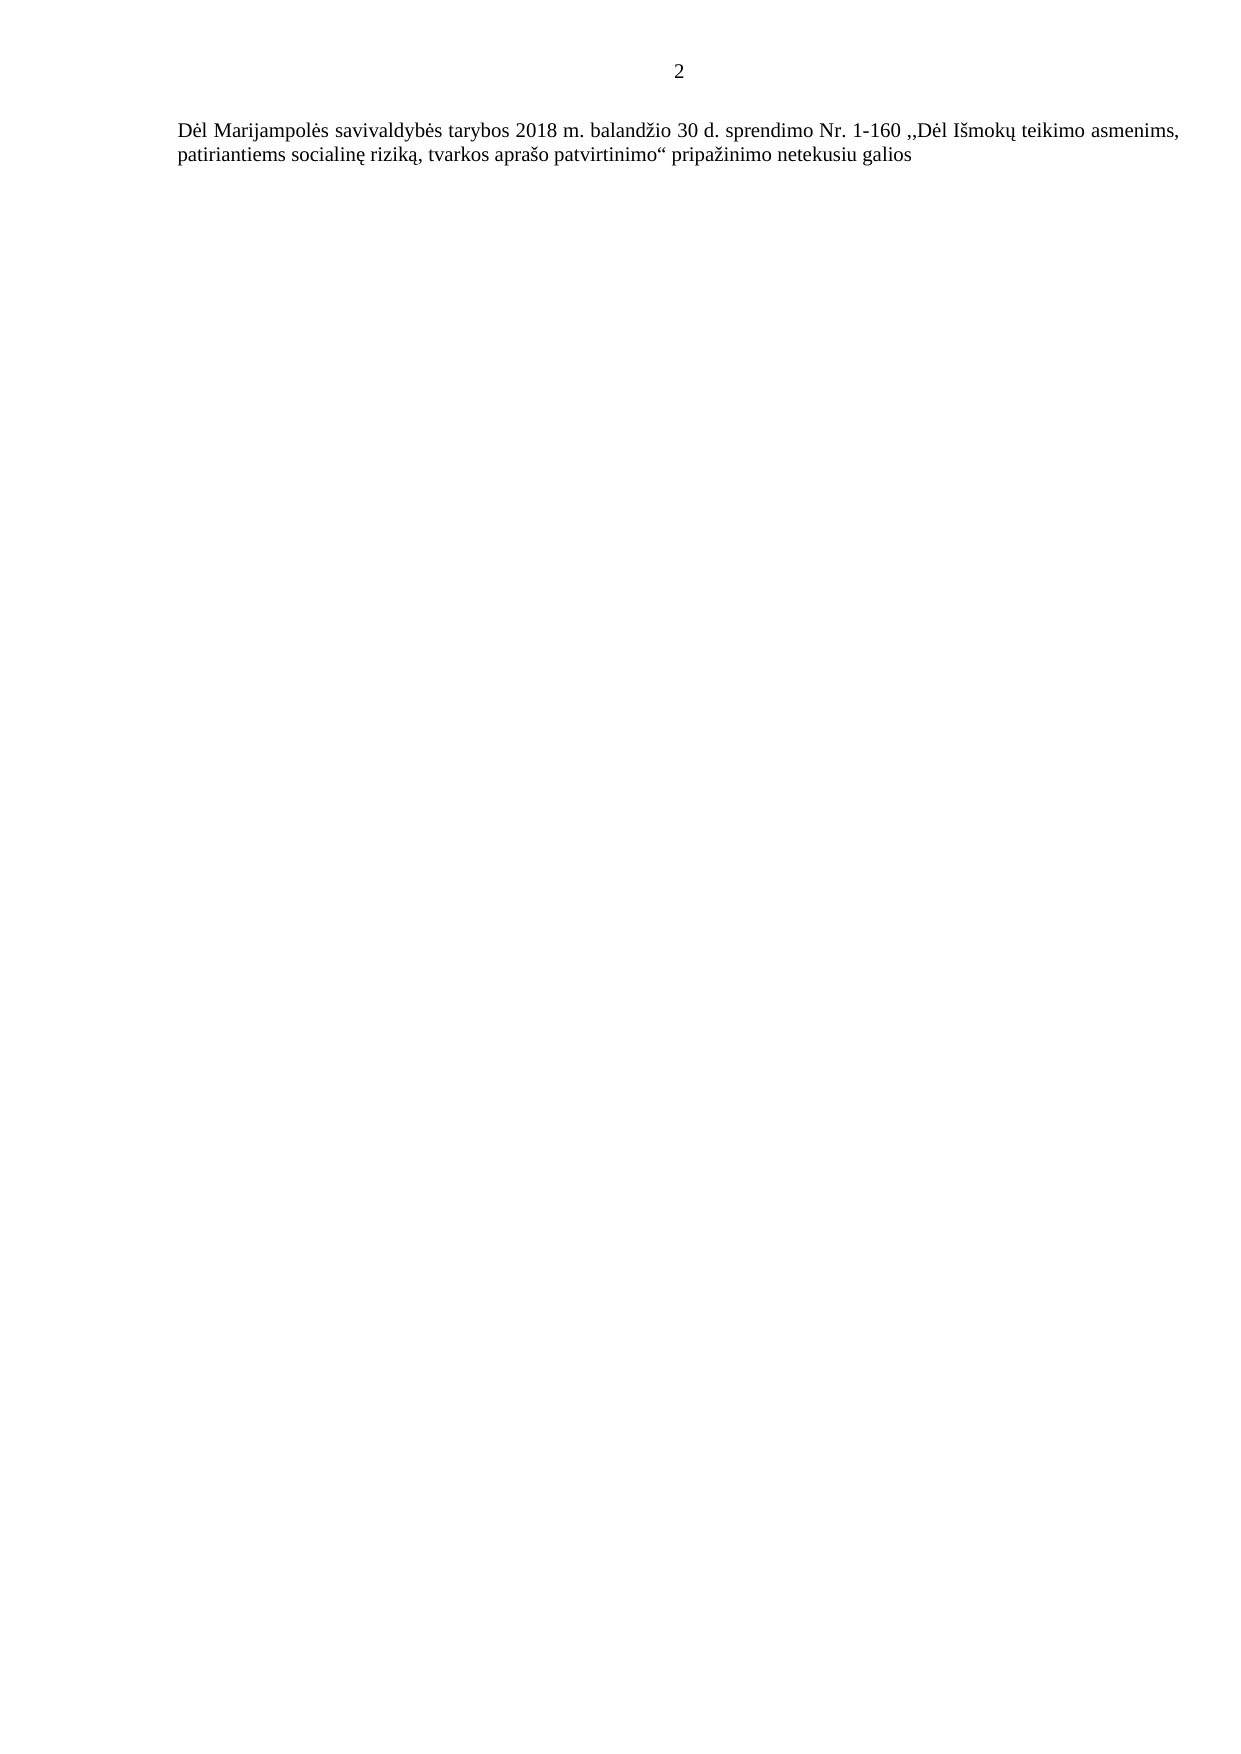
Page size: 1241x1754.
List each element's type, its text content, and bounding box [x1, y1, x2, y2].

text Dėl Marijampolės savivaldybės tarybos 2018 m. balandžio 30 d. sprendimo Nr. 1-160 ,,Dėl Išmokų teikimo asmenims, patiriantiems socialinę riziką, tvarkos aprašo patvirtinimo“ pripažinimo netekusiu galios [177, 118, 1181, 166]
